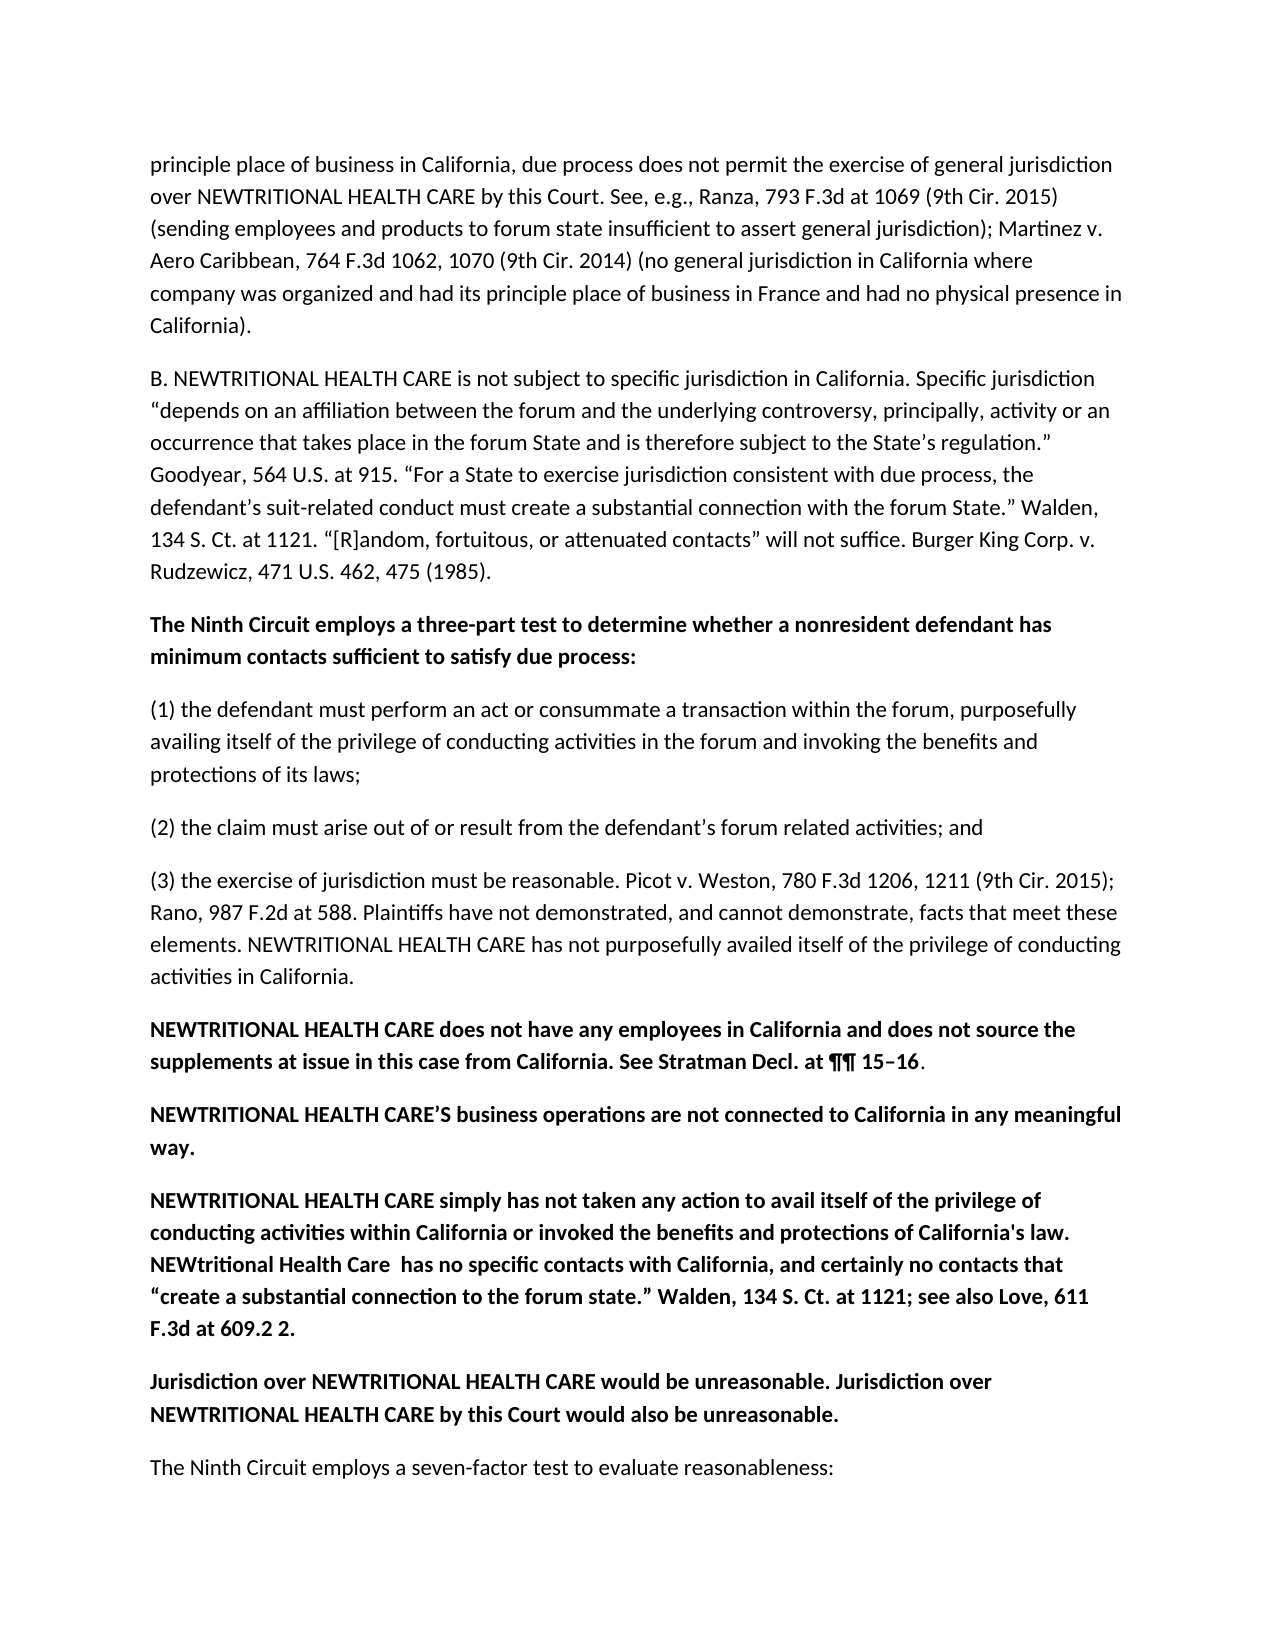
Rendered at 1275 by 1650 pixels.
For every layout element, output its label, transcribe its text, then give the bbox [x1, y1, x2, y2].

text (2) the claim must arise out of or result from the defendant’s forum related activities; and [150, 813, 1125, 841]
text NEWTRITIONAL HEALTH CARE does not have any employees in California and does not source the supplements at issue in this case from California. See Stratman Decl. at ¶¶ 15–16. [150, 1015, 1125, 1076]
text NEWTRITIONAL HEALTH CARE’S business operations are not connected to California in any meaningful way. [150, 1101, 1125, 1161]
text Jurisdiction over NEWTRITIONAL HEALTH CARE would be unreasonable. Jurisdiction over NEWTRITIONAL HEALTH CARE by this Court would also be unreasonable. [150, 1367, 1125, 1428]
text principle place of business in California, due process does not permit the exercise of general jurisdiction over NEWTRITIONAL HEALTH CARE by this Court. See, e.g., Ranza, 793 F.3d at 1069 (9th Cir. 2015) (sending employees and products to forum state insufficient to assert general jurisdiction); Martinez v. Aero Caribbean, 764 F.3d 1062, 1070 (9th Cir. 2014) (no general jurisdiction in California where company was organized and had its principle place of business in France and had no physical presence in California). [150, 150, 1125, 339]
text B. NEWTRITIONAL HEALTH CARE is not subject to specific jurisdiction in California. Specific jurisdiction “depends on an affiliation between the forum and the underlying controversy, principally, activity or an occurrence that takes place in the forum State and is therefore subject to the State’s regulation.” Goodyear, 564 U.S. at 915. “For a State to exercise jurisdiction consistent with due process, the defendant’s suit-related conduct must create a substantial connection with the forum State.” Walden, 134 S. Ct. at 1121. “[R]andom, fortuitous, or attenuated contacts” will not suffice. Burger King Corp. v. Rudzewicz, 471 U.S. 462, 475 (1985). [150, 364, 1125, 585]
text (3) the exercise of jurisdiction must be reasonable. Picot v. Weston, 780 F.3d 1206, 1211 (9th Cir. 2015); Rano, 987 F.2d at 588. Plaintiffs have not demonstrated, and cannot demonstrate, facts that meet these elements. NEWTRITIONAL HEALTH CARE has not purposefully availed itself of the privilege of conducting activities in California. [150, 866, 1125, 990]
text The Ninth Circuit employs a seven-factor test to evaluate reasonableness: [150, 1453, 1125, 1481]
text (1) the defendant must perform an act or consummate a transaction within the forum, purposefully availing itself of the privilege of conducting activities in the forum and invoking the benefits and protections of its laws; [150, 695, 1125, 788]
text NEWTRITIONAL HEALTH CARE simply has not taken any action to avail itself of the privilege of conducting activities within California or invoked the benefits and protections of California's law. NEWtritional Health Care has no specific contacts with California, and certainly no contacts that “create a substantial connection to the forum state.” Walden, 134 S. Ct. at 1121; see also Love, 611 F.3d at 609.2 2. [150, 1186, 1125, 1342]
text The Ninth Circuit employs a three-part test to determine whether a nonresident defendant has minimum contacts sufficient to satisfy due process: [150, 610, 1125, 670]
